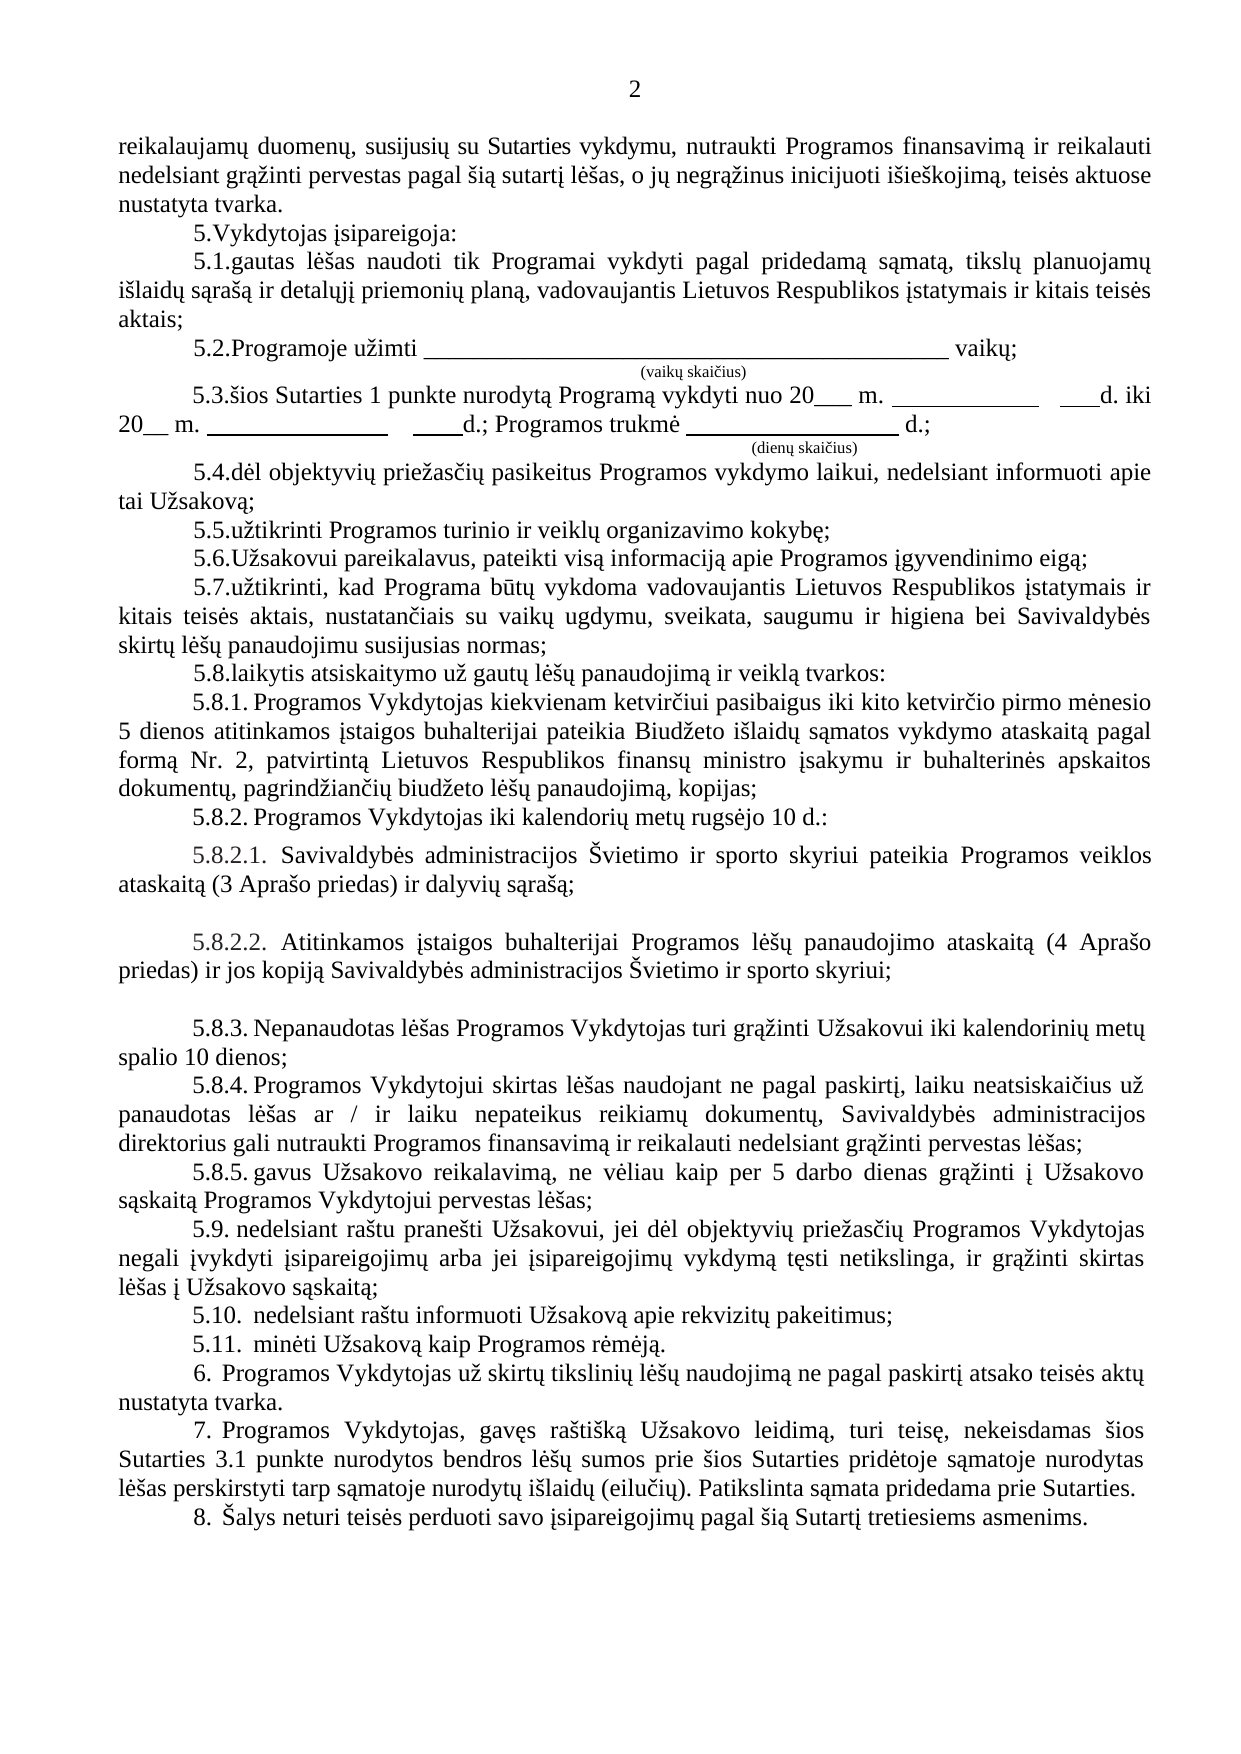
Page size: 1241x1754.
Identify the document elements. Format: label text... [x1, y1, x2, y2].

text 5.3. šios Sutarties 1 punkte nurodytą Programą vykdyti nuo 20___ m. d. iki 20__ m. d.; Programos trukmė d.; [118, 381, 1152, 438]
text 5.9. nedelsiant raštu pranešti Užsakovui, jei dėl objektyvių priežasčių Programos Vykdytojas negali įvykdyti įsipareigojimų arba jei įsipareigojimų vykdymą tęsti netikslinga, ir grąžinti skirtas lėšas į Užsakovo sąskaitą; [118, 1214, 1145, 1301]
text 5.8.2. Programos Vykdytojas iki kalendorių metų rugsėjo 10 d.: [118, 802, 1133, 831]
text (vaikų skaičius) [193, 361, 1152, 381]
text reikalaujamų duomenų, susijusių su Sutarties vykdymu, nutraukti Programos finansavimą ir reikalauti nedelsiant grąžinti pervestas pagal šią sutartį lėšas, o jų negrąžinus inicijuoti išieškojimą, teisės aktuose nustatyta tvarka. [118, 131, 1152, 218]
text 8. Šalys neturi teisės perduoti savo įsipareigojimų pagal šią Sutartį tretiesiems asmenims. [118, 1502, 1145, 1531]
text 6. Programos Vykdytojas už skirtų tikslinių lėšų naudojimą ne pagal paskirtį atsako teisės aktų nustatyta tvarka. [118, 1358, 1145, 1416]
text 7. Programos Vykdytojas, gavęs raštišką Užsakovo leidimą, turi teisę, nekeisdamas šios Sutarties 3.1 punkte nurodytos bendros lėšų sumos prie šios Sutarties pridėtoje sąmatoje nurodytas lėšas perskirstyti tarp sąmatoje nurodytų išlaidų (eilučių). Patikslinta sąmata pridedama prie Sutarties. [118, 1416, 1145, 1502]
text 5.8.2.2. Atitinkamos įstaigos buhalterijai Programos lėšų panaudojimo ataskaitą (4 Aprašo priedas) ir jos kopiją Savivaldybės administracijos Švietimo ir sporto skyriui; [118, 927, 1152, 984]
text 5.5. užtikrinti Programos turinio ir veiklų organizavimo kokybę; [118, 515, 1152, 543]
text (dienų skaičius) [118, 438, 1152, 457]
text 5.1. gautas lėšas naudoti tik Programai vykdyti pagal pridedamą sąmatą, tikslų planuojamų išlaidų sąrašą ir detalųjį priemonių planą, vadovaujantis Lietuvos Respublikos įstatymais ir kitais teisės aktais; [118, 246, 1152, 333]
text 5.8.3. Nepanaudotas lėšas Programos Vykdytojas turi grąžinti Užsakovui iki kalendorinių metų spalio 10 dienos; [118, 1013, 1145, 1071]
text 5.4. dėl objektyvių priežasčių pasikeitus Programos vykdymo laikui, nedelsiant informuoti apie tai Užsakovą; [118, 457, 1152, 515]
text 5.7. užtikrinti, kad Programa būtų vykdoma vadovaujantis Lietuvos Respublikos įstatymais ir kitais teisės aktais, nustatančiais su vaikų ugdymu, sveikata, saugumu ir higiena bei Savivaldybės skirtų lėšų panaudojimu susijusias normas; [118, 572, 1152, 658]
text 5.8.1. Programos Vykdytojas kiekvienam ketvirčiui pasibaigus iki kito ketvirčio pirmo mėnesio 5 dienos atitinkamos įstaigos buhalterijai pateikia Biudžeto išlaidų sąmatos vykdymo ataskaitą pagal formą Nr. 2, patvirtintą Lietuvos Respublikos finansų ministro įsakymu ir buhalterinės apskaitos dokumentų, pagrindžiančių biudžeto lėšų panaudojimą, kopijas; [118, 687, 1152, 802]
text 5.8.5. gavus Užsakovo reikalavimą, ne vėliau kaip per 5 darbo dienas grąžinti į Užsakovo sąskaitą Programos Vykdytojui pervestas lėšas; [118, 1157, 1145, 1214]
text 5. Vykdytojas įsipareigoja: [118, 218, 1152, 246]
text 5.8.2.1. Savivaldybės administracijos Švietimo ir sporto skyriui pateikia Programos veiklos ataskaitą (3 Aprašo priedas) ir dalyvių sąrašą; [118, 841, 1152, 898]
text 5.8. laikytis atsiskaitymo už gautų lėšų panaudojimą ir veiklą tvarkos: [118, 658, 1152, 687]
text 5.11. minėti Užsakovą kaip Programos rėmėją. [118, 1329, 1145, 1358]
text 5.10. nedelsiant raštu informuoti Užsakovą apie rekvizitų pakeitimus; [118, 1301, 1145, 1329]
text 5.2. Programoje užimti __________________________________________ vaikų; [118, 333, 1152, 361]
text 5.8.4. Programos Vykdytojui skirtas lėšas naudojant ne pagal paskirtį, laiku neatsiskaičius už panaudotas lėšas ar / ir laiku nepateikus reikiamų dokumentų, Savivaldybės administracijos direktorius gali nutraukti Programos finansavimą ir reikalauti nedelsiant grąžinti pervestas lėšas; [118, 1071, 1145, 1157]
text 5.6. Užsakovui pareikalavus, pateikti visą informaciją apie Programos įgyvendinimo eigą; [118, 543, 1152, 572]
